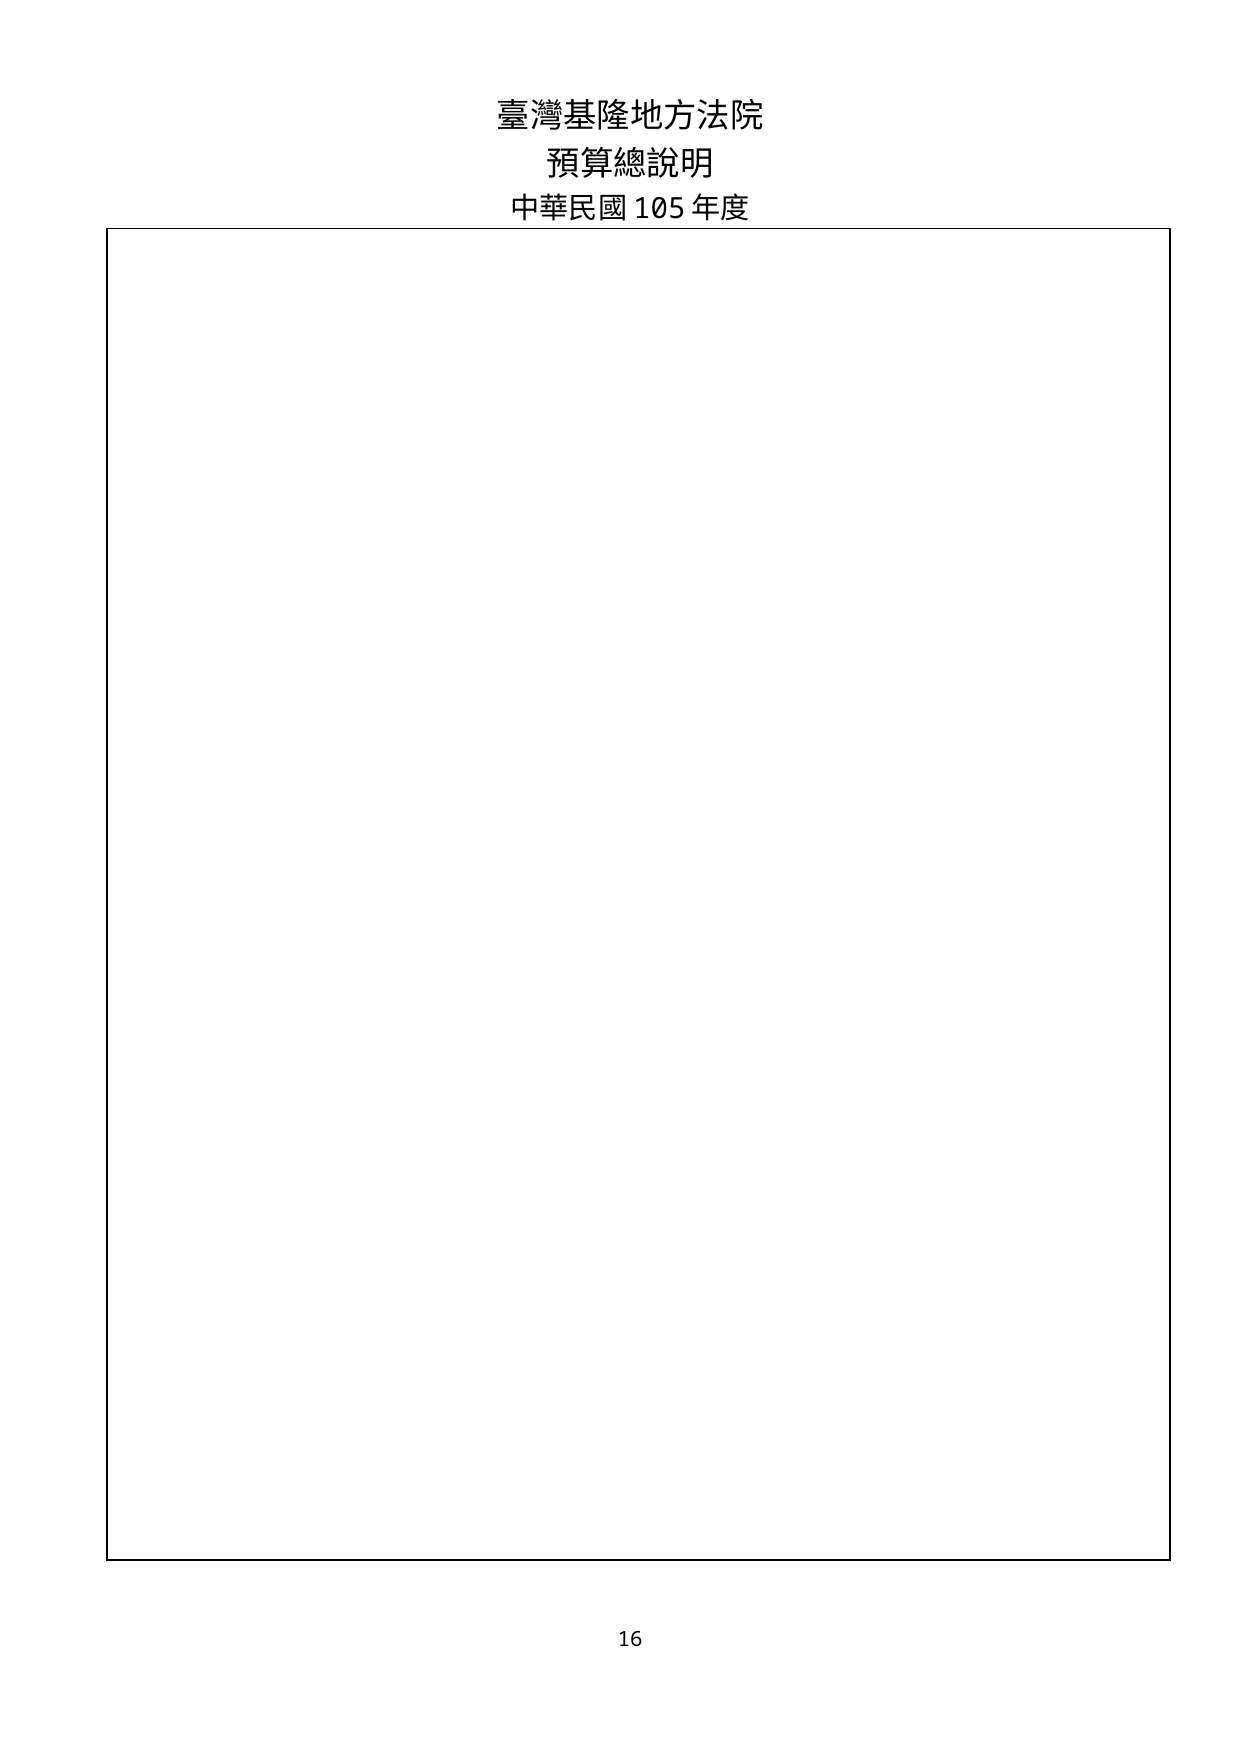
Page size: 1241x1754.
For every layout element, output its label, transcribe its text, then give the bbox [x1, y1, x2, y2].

subtitle 三、以往年度計畫實施成果及預算執行情形 [120, 1561, 1140, 1567]
